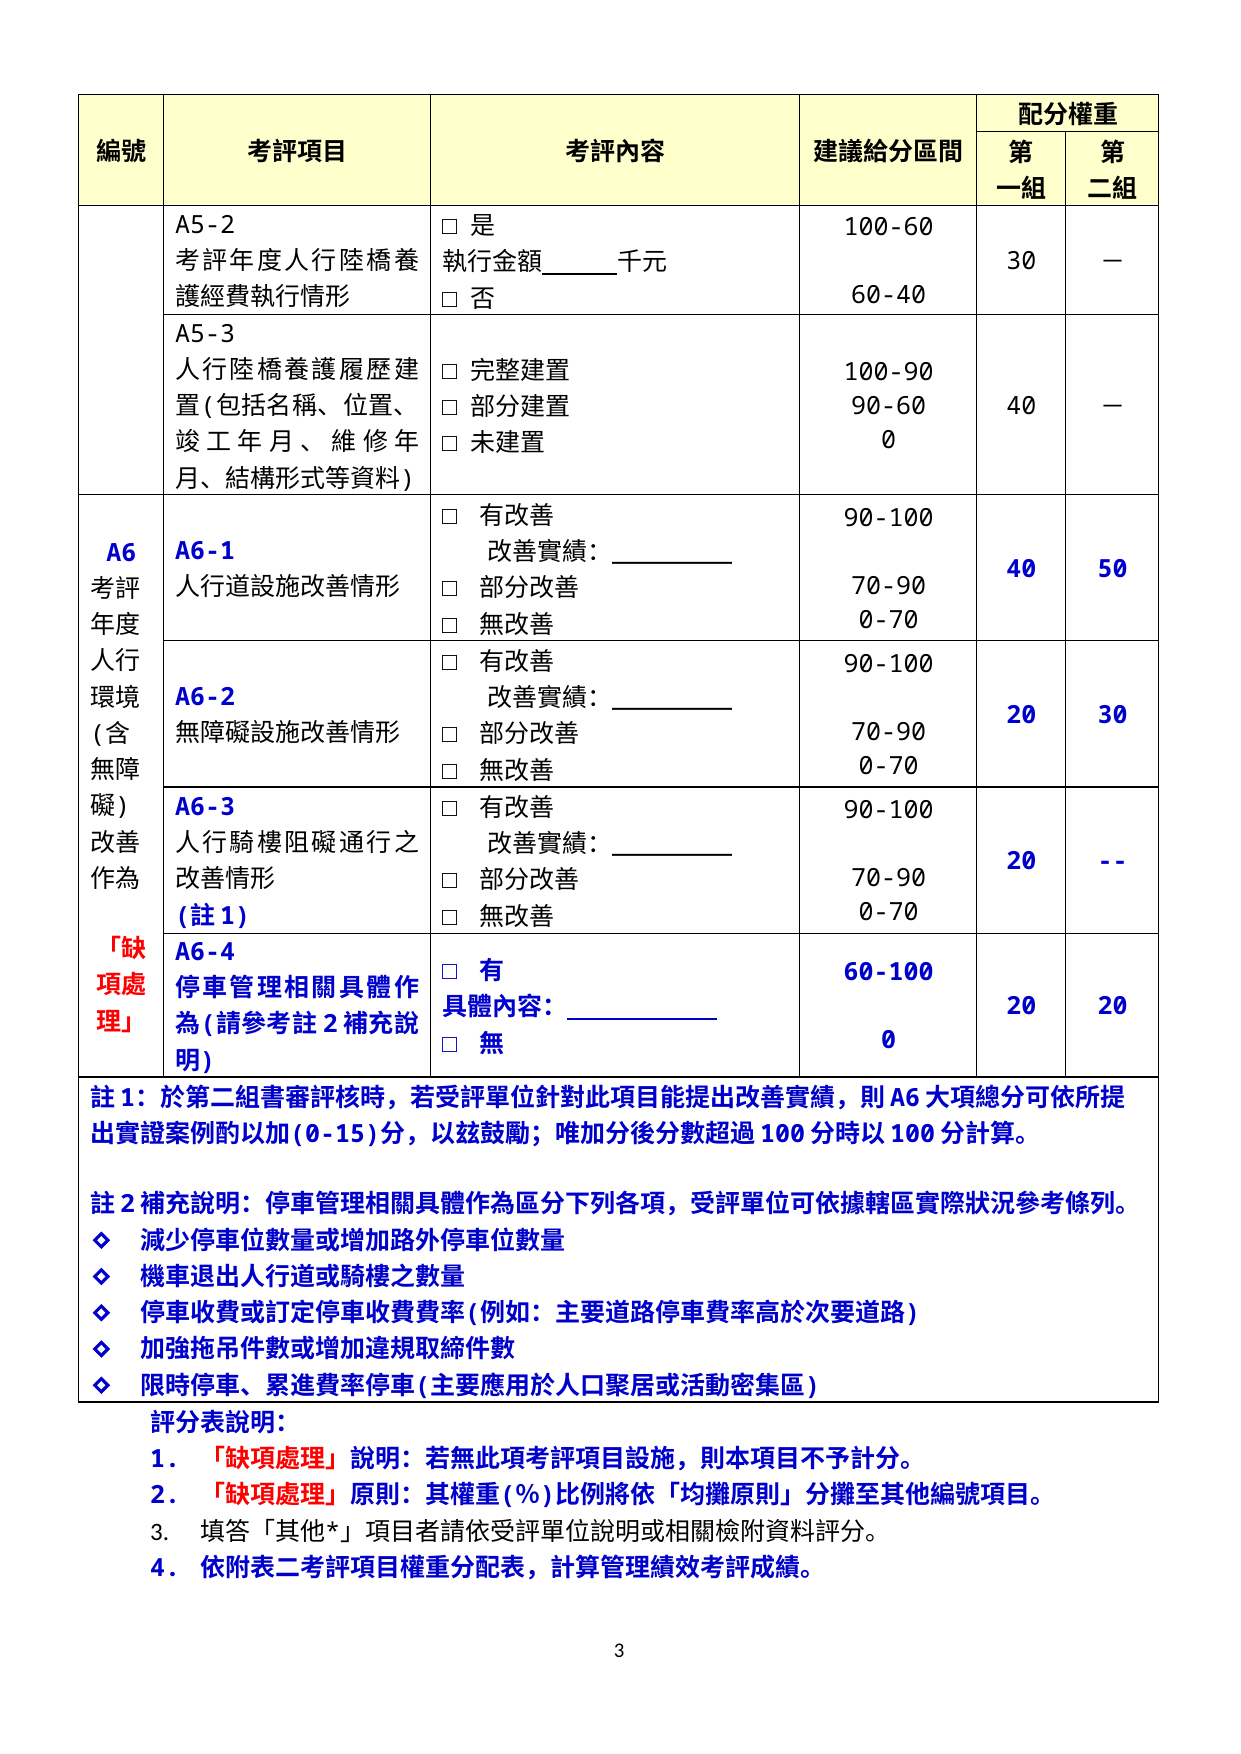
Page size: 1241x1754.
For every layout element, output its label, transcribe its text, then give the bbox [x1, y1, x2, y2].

table_cell － [1066, 206, 1158, 314]
table_cell 60-100 0 [800, 934, 976, 1076]
table_header 考評內容 [431, 95, 799, 204]
table_cell 100-60 60-40 [800, 206, 976, 314]
table_cell A5-3 人行陸橋養護履歷建置(包括名稱、位置、竣工年月、維修年月、結構形式等資料) [164, 315, 430, 494]
list 「缺項處理」說明：若無此項考評項目設施，則本項目不予計分。 [150, 1439, 1087, 1475]
table_header 配分權重 [977, 95, 1158, 131]
table_header 建議給分區間 [800, 95, 976, 204]
table_cell A5-2 考評年度人行陸橋養護經費執行情形 [164, 206, 430, 314]
table_cell － [1066, 315, 1158, 494]
table_cell 20 [977, 788, 1065, 932]
table_cell 註1：於第二組書審評核時，若受評單位針對此項目能提出改善實績，則A6大項總分可依所提出實證案例酌以加(0-15)分，以玆鼓勵；唯加分後分數超過100分時以100分計算。 註2補充說明：停車管理相關具體作為區分下列各項，受評單位可依據轄區實際狀況參考條列。 減少停車位數量或增加路外停車位數量 機車退出人行道或騎樓之數量 停車收費或訂定停車收費費率(例如：主要道路停車費率高於次要道路) 加強拖吊件數或增加違規取締件數 限時停車、累進費率停車(主要應用於人口聚居或活動密集區) [79, 1078, 1158, 1401]
table_cell 100-90 90-60 0 [800, 315, 976, 494]
table_cell 90-100 70-90 0-70 [800, 641, 976, 786]
table_cell 50 [1066, 495, 1158, 640]
list 依附表二考評項目權重分配表，計算管理績效考評成績。 [150, 1547, 1087, 1584]
list 「缺項處理」原則：其權重(％)比例將依「均攤原則」分攤至其他編號項目。 [150, 1475, 1087, 1511]
table_header 考評項目 [164, 95, 430, 204]
table_cell 90-100 70-90 0-70 [800, 788, 976, 932]
table_cell 90-100 70-90 0-70 [800, 495, 976, 640]
table_cell 有改善 改善實績：________ 部分改善 無改善 [431, 495, 799, 640]
table_cell 是 執行金額 千元 否 [431, 206, 799, 314]
table_cell 有改善 改善實績­­­：________ 部分改善 無改善 [431, 641, 799, 786]
table_cell 40 [977, 315, 1065, 494]
table_cell 有 具體內容： 無 [431, 934, 799, 1076]
table_cell 30 [1066, 641, 1158, 786]
table_cell 第 一組 [977, 132, 1065, 204]
table_cell 第 二組 [1066, 132, 1158, 204]
table_cell 有改善 改善實績­­­：________ 部分改善 無改善 [431, 788, 799, 932]
table_cell A6-4 停車管理相關具體作為(請參考註2補充說明) [164, 934, 430, 1076]
table_header 編號 [79, 95, 163, 204]
table_cell [79, 206, 163, 494]
table_cell 完整建置 部分建置 未建置 [431, 315, 799, 494]
text 評分表說明： [150, 1403, 1087, 1439]
table_cell A6-3 人行騎樓阻礙通行之改善情形 (註1) [164, 788, 430, 932]
list 填答「其他*」項目者請依受評單位說明或相關檢附資料評分。 [150, 1511, 1087, 1547]
table_cell 40 [977, 495, 1065, 640]
table_cell A6-1 人行道設施改善情形 [164, 495, 430, 640]
table_cell 20 [977, 641, 1065, 786]
table_cell 20 [1066, 934, 1158, 1076]
table_cell A6-2 無障礙設施改善情形 [164, 641, 430, 786]
table_cell A6 考評年度人行環境(含無障礙)改善作為 「缺項處理」 [79, 495, 163, 1076]
table_cell -- [1066, 788, 1158, 932]
table_cell 20 [977, 934, 1065, 1076]
table_cell 30 [977, 206, 1065, 314]
